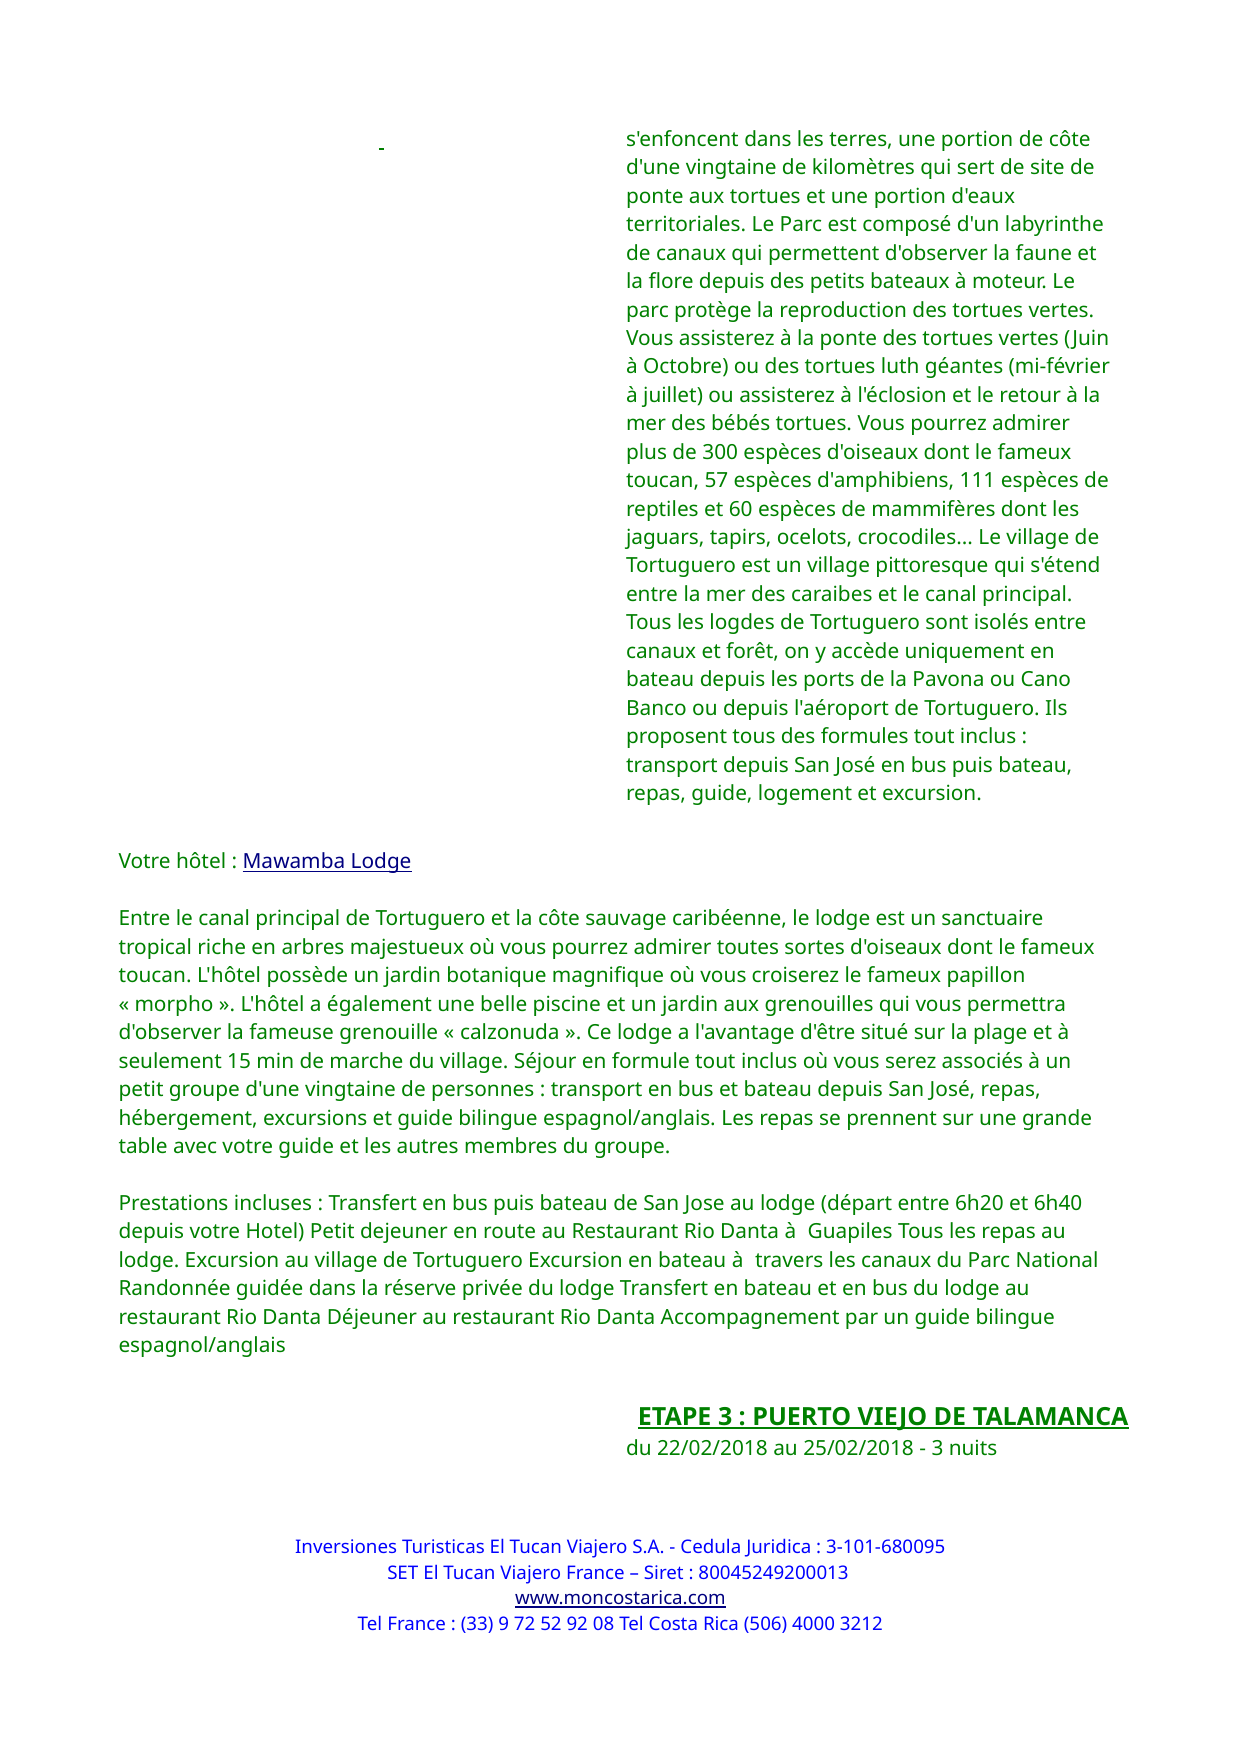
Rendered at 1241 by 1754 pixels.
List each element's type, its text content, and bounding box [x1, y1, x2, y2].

table_header ETAPE 3 : PUERTO VIEJO DE TALAMANCA du 22/02/2018 au 25/02/2018 - 3 nuits Une étape au bord de la mer des caraïbes unique en biodiversité et mélange de culture (créole, rasta, surfeur, bohème) qui donne la possibilité de visiter le Parc National de Cahuita et le Refuge National de Vie Sauvage Manzanillo, d'explorer les récifs coralliens en plongée bouteille ou apnée, de profiter des plages de sable blond et d'une faune très abondante (paresseux, singes, coatis, morphos...). Le Parc National de Cahuita est un promontoire couvert de forêt tropicale avec à ses pieds des plages avec des eaux turquoises. Le refuge National de Vie Sylvestre MANZANILLO – GANDOCA est situé à l'extrême sud de la côte caraibe entre le Rio Cocles et le Rio Sixaola (qui marque la frontière du Panama). Il a été crée en 1985 pour protèger 5013 ha terrestres et 4436 ha maritimes. Il possède un grand nombre d'espèces de plantes et d'animaux qui vivent exclusivement dans des environnements aquatiques. Il offre des paysages de mangroves, de marais et de forêts tropicales humides. Il protège notamment le lamentin, espèce en voie d'extinction et les tortues Baula qui viennent pondre de février à mai. On y observe également des dauphins. Puerto Viejo est un charmant village côtier très animé qui possède plusieurs plages sauvages : Playa Cocles, Playa Chiquita et Playa Punta Uva, Playa Manzanillo. C'est également le point de départ pour des excursion dans les réserves indigènes Bribri des montagnes de Talamanca. [620, 1393, 1122, 1495]
text Entre le canal principal de Tortuguero et la côte sauvage caribéenne, le lodge est un sanctuaire tropical riche en arbres majestueux où vous pourrez admirer toutes sortes d'oiseaux dont le fameux toucan. L'hôtel possède un jardin botanique magnifique où vous croiserez le fameux papillon « morpho ». L'hôtel a également une belle piscine et un jardin aux grenouilles qui vous permettra d'observer la fameuse grenouille « calzonuda ». Ce lodge a l'avantage d'être situé sur la plage et à seulement 15 min de marche du village. Séjour en formule tout inclus où vous serez associés à un petit groupe d'une vingtaine de personnes : transport en bus et bateau depuis San José, repas, hébergement, excursions et guide bilingue espagnol/anglais. Les repas se prennent sur une grande table avec votre guide et les autres membres du groupe. [118, 903, 1122, 1159]
text Votre hôtel : Mawamba Lodge [118, 846, 1122, 875]
table_header [118, 118, 620, 812]
table_header ETAPE 2 : PARC NATIONAL TORTUGUERO du 20/02/2018 au 22/02/2018 - 2 nuits Le Parc National de Tortuguero, situé le long de la côte caribéenne nord et d'une superficie de 19 000 hectares, comprend des marécages qui s'enfoncent dans les terres, une portion de côte d'une vingtaine de kilomètres qui sert de site de ponte aux tortues et une portion d'eaux territoriales. Le Parc est composé d'un labyrinthe de canaux qui permettent d'observer la faune et la flore depuis des petits bateaux à moteur. Le parc protège la reproduction des tortues vertes. Vous assisterez à la ponte des tortues vertes (Juin à Octobre) ou des tortues luth géantes (mi-février à juillet) ou assisterez à l'éclosion et le retour à la mer des bébés tortues. Vous pourrez admirer plus de 300 espèces d'oiseaux dont le fameux toucan, 57 espèces d'amphibiens, 111 espèces de reptiles et 60 espèces de mammifères dont les jaguars, tapirs, ocelots, crocodiles... Le village de Tortuguero est un village pittoresque qui s'étend entre la mer des caraibes et le canal principal. Tous les logdes de Tortuguero sont isolés entre canaux et forêt, on y accède uniquement en bateau depuis les ports de la Pavona ou Cano Banco ou depuis l'aéroport de Tortuguero. Ils proposent tous des formules tout inclus : transport depuis San José en bus puis bateau, repas, guide, logement et excursion. [620, 118, 1122, 812]
text Prestations incluses : Transfert en bus puis bateau de San Jose au lodge (départ entre 6h20 et 6h40 depuis votre Hotel) Petit dejeuner en route au Restaurant Rio Danta à Guapiles Tous les repas au lodge. Excursion au village de Tortuguero Excursion en bateau à travers les canaux du Parc National Randonnée guidée dans la réserve privée du lodge Transfert en bateau et en bus du lodge au restaurant Rio Danta Déjeuner au restaurant Rio Danta Accompagnement par un guide bilingue espagnol/anglais [118, 1188, 1122, 1359]
table_header [118, 1393, 620, 1495]
